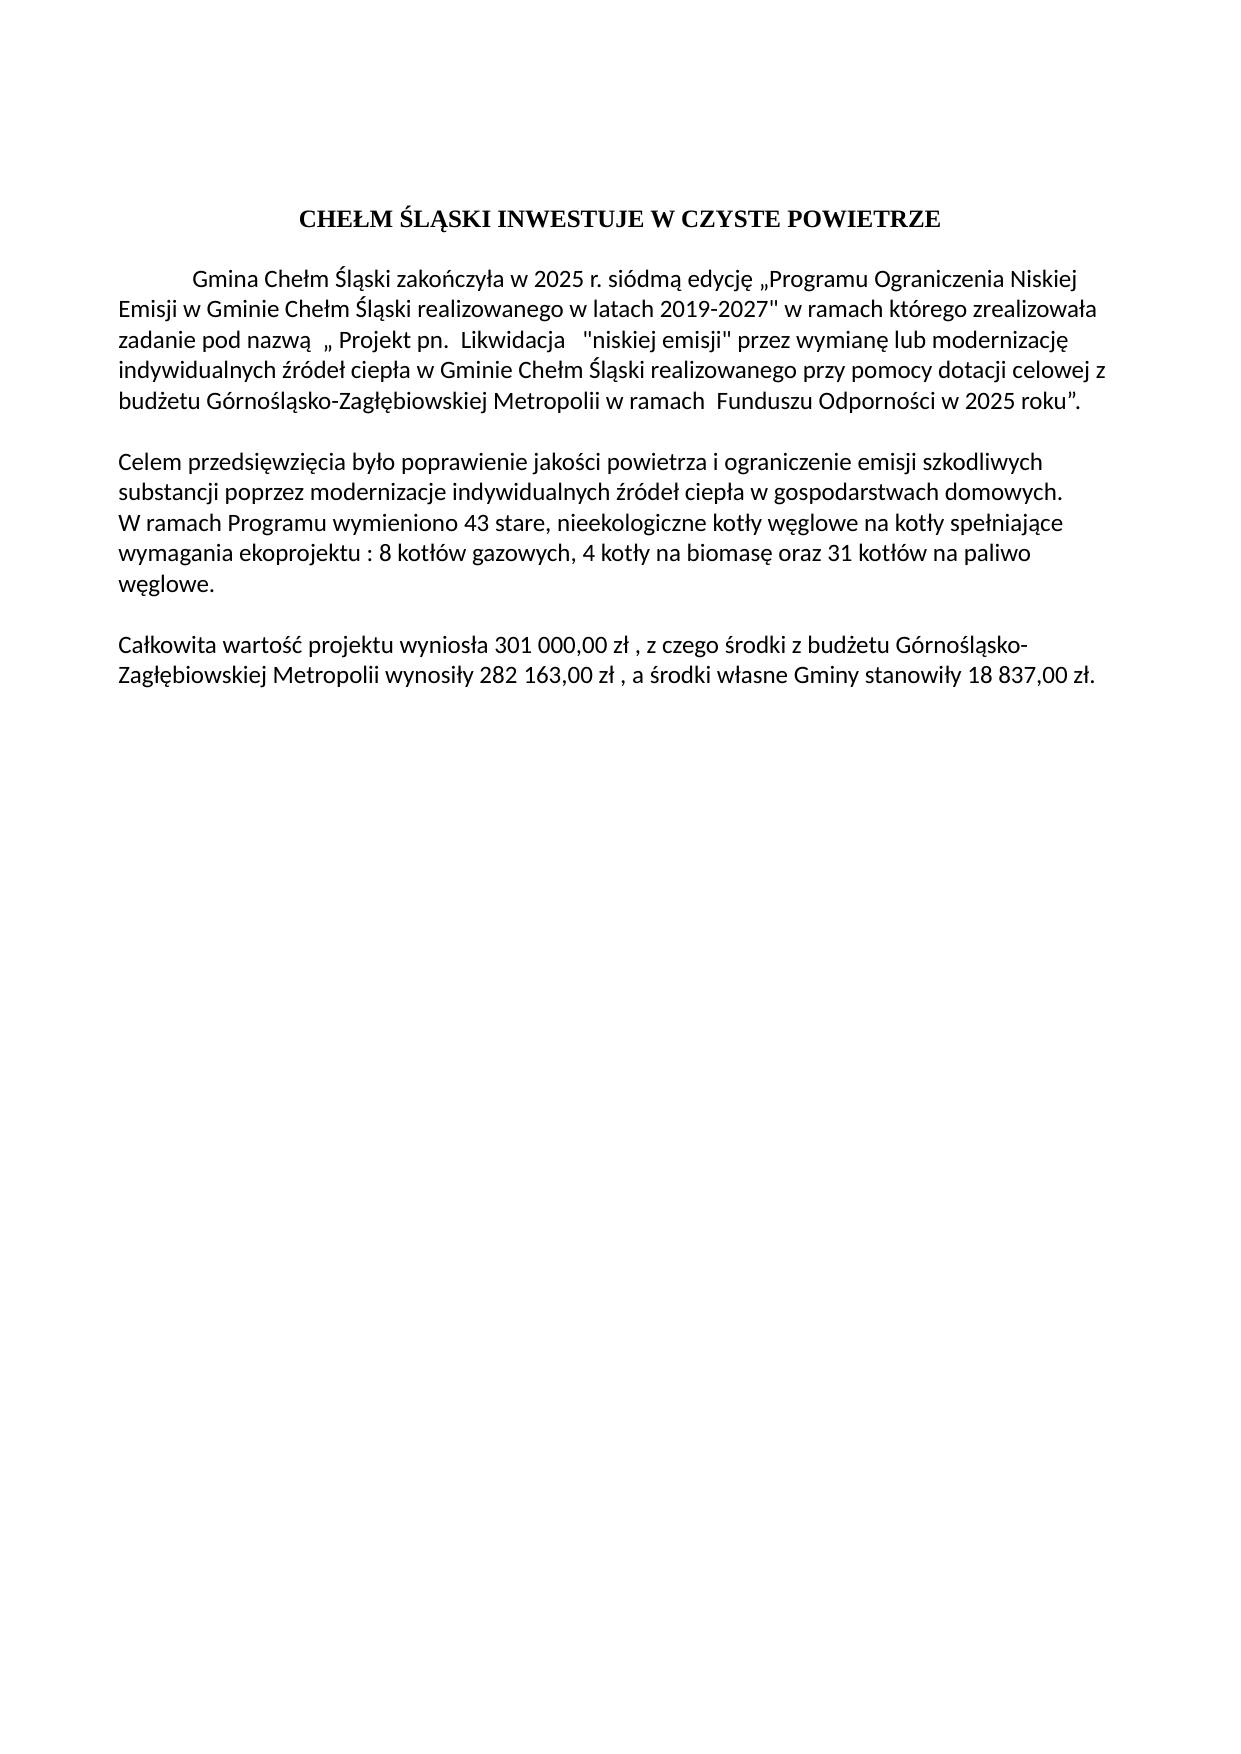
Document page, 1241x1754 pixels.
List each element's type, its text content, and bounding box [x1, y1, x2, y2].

text Gmina Chełm Śląski zakończyła w 2025 r. siódmą edycję „Programu Ograniczenia Niskiej Emisji w Gminie Chełm Śląski realizowanego w latach 2019-2027" w ramach którego zrealizowała zadanie pod nazwą „ Projekt pn. Likwidacja "niskiej emisji" przez wymianę lub modernizację indywidualnych źródeł ciepła w Gminie Chełm Śląski realizowanego przy pomocy dotacji celowej z budżetu Górnośląsko-Zagłębiowskiej Metropolii w ramach Funduszu Odporności w 2025 roku”. [118, 262, 1122, 416]
text Całkowita wartość projektu wyniosła 301 000,00 zł , z czego środki z budżetu Górnośląsko-Zagłębiowskiej Metropolii wynosiły 282 163,00 zł , a środki własne Gminy stanowiły 18 837,00 zł. [118, 629, 1122, 690]
text Celem przedsięwzięcia było poprawienie jakości powietrza i ograniczenie emisji szkodliwych substancji poprzez modernizacje indywidualnych źródeł ciepła w gospodarstwach domowych. [118, 446, 1122, 507]
text W ramach Programu wymieniono 43 stare, nieekologiczne kotły węglowe na kotły spełniające wymagania ekoprojektu : 8 kotłów gazowych, 4 kotły na biomasę oraz 31 kotłów na paliwo węglowe. [118, 507, 1122, 599]
text CHEŁM ŚLĄSKI INWESTUJE W CZYSTE POWIETRZE [118, 204, 1122, 233]
